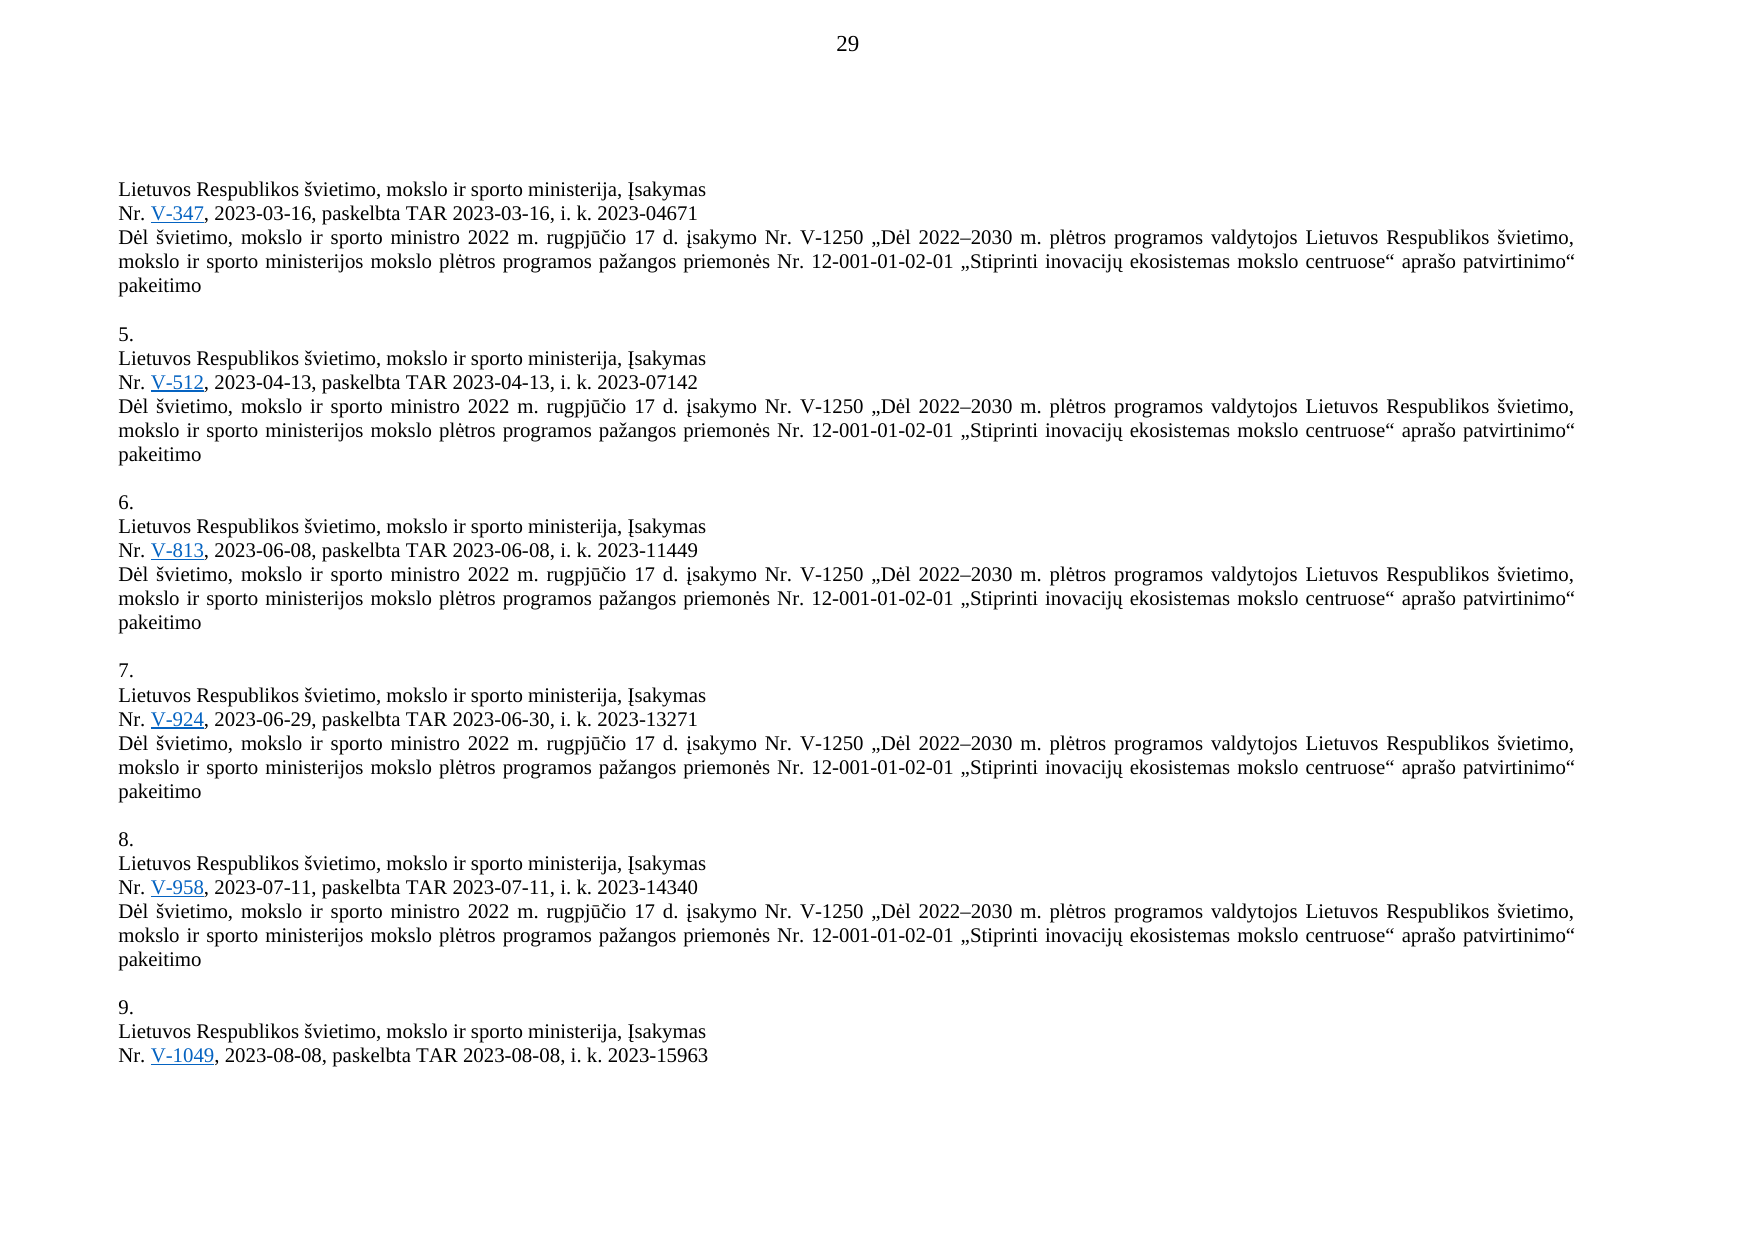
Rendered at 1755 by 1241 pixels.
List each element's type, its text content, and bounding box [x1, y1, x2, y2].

text Nr. V-924, 2023-06-29, paskelbta TAR 2023-06-30, i. k. 2023-13271 [118, 707, 1577, 731]
text Lietuvos Respublikos švietimo, mokslo ir sporto ministerija, Įsakymas [118, 346, 1577, 370]
text 7. [118, 658, 1577, 682]
text Lietuvos Respublikos švietimo, mokslo ir sporto ministerija, Įsakymas [118, 514, 1577, 538]
text 8. [118, 827, 1577, 851]
text 5. [118, 322, 1577, 346]
text Dėl švietimo, mokslo ir sporto ministro 2022 m. rugpjūčio 17 d. įsakymo Nr. V-1250 „Dėl 2022–2030 m. plėtros programos valdytojos Lietuvos Respublikos švietimo, mokslo ir sporto ministerijos mokslo plėtros programos pažangos priemonės Nr. 12-001-01-02-01 „Stiprinti inovacijų ekosistemas mokslo centruose“ aprašo patvirtinimo“ pakeitimo [118, 731, 1577, 803]
text Dėl švietimo, mokslo ir sporto ministro 2022 m. rugpjūčio 17 d. įsakymo Nr. V-1250 „Dėl 2022–2030 m. plėtros programos valdytojos Lietuvos Respublikos švietimo, mokslo ir sporto ministerijos mokslo plėtros programos pažangos priemonės Nr. 12-001-01-02-01 „Stiprinti inovacijų ekosistemas mokslo centruose“ aprašo patvirtinimo“ pakeitimo [118, 899, 1577, 971]
text Nr. V-347, 2023-03-16, paskelbta TAR 2023-03-16, i. k. 2023-04671 [118, 201, 1577, 225]
text 6. [118, 490, 1577, 514]
text Nr. V-512, 2023-04-13, paskelbta TAR 2023-04-13, i. k. 2023-07142 [118, 370, 1577, 394]
text Lietuvos Respublikos švietimo, mokslo ir sporto ministerija, Įsakymas [118, 1019, 1577, 1043]
text Lietuvos Respublikos švietimo, mokslo ir sporto ministerija, Įsakymas [118, 851, 1577, 875]
text Lietuvos Respublikos švietimo, mokslo ir sporto ministerija, Įsakymas [118, 177, 1577, 201]
text Dėl švietimo, mokslo ir sporto ministro 2022 m. rugpjūčio 17 d. įsakymo Nr. V-1250 „Dėl 2022–2030 m. plėtros programos valdytojos Lietuvos Respublikos švietimo, mokslo ir sporto ministerijos mokslo plėtros programos pažangos priemonės Nr. 12-001-01-02-01 „Stiprinti inovacijų ekosistemas mokslo centruose“ aprašo patvirtinimo“ pakeitimo [118, 225, 1577, 297]
text Nr. V-958, 2023-07-11, paskelbta TAR 2023-07-11, i. k. 2023-14340 [118, 875, 1577, 899]
text 9. [118, 995, 1577, 1019]
text Dėl švietimo, mokslo ir sporto ministro 2022 m. rugpjūčio 17 d. įsakymo Nr. V-1250 „Dėl 2022–2030 m. plėtros programos valdytojos Lietuvos Respublikos švietimo, mokslo ir sporto ministerijos mokslo plėtros programos pažangos priemonės Nr. 12-001-01-02-01 „Stiprinti inovacijų ekosistemas mokslo centruose“ aprašo patvirtinimo“ pakeitimo [118, 394, 1577, 466]
text Nr. V-1049, 2023-08-08, paskelbta TAR 2023-08-08, i. k. 2023-15963 [118, 1043, 1577, 1067]
text Nr. V-813, 2023-06-08, paskelbta TAR 2023-06-08, i. k. 2023-11449 [118, 538, 1577, 562]
text Dėl švietimo, mokslo ir sporto ministro 2022 m. rugpjūčio 17 d. įsakymo Nr. V-1250 „Dėl 2022–2030 m. plėtros programos valdytojos Lietuvos Respublikos švietimo, mokslo ir sporto ministerijos mokslo plėtros programos pažangos priemonės Nr. 12-001-01-02-01 „Stiprinti inovacijų ekosistemas mokslo centruose“ aprašo patvirtinimo“ pakeitimo [118, 562, 1577, 634]
text Lietuvos Respublikos švietimo, mokslo ir sporto ministerija, Įsakymas [118, 682, 1577, 707]
